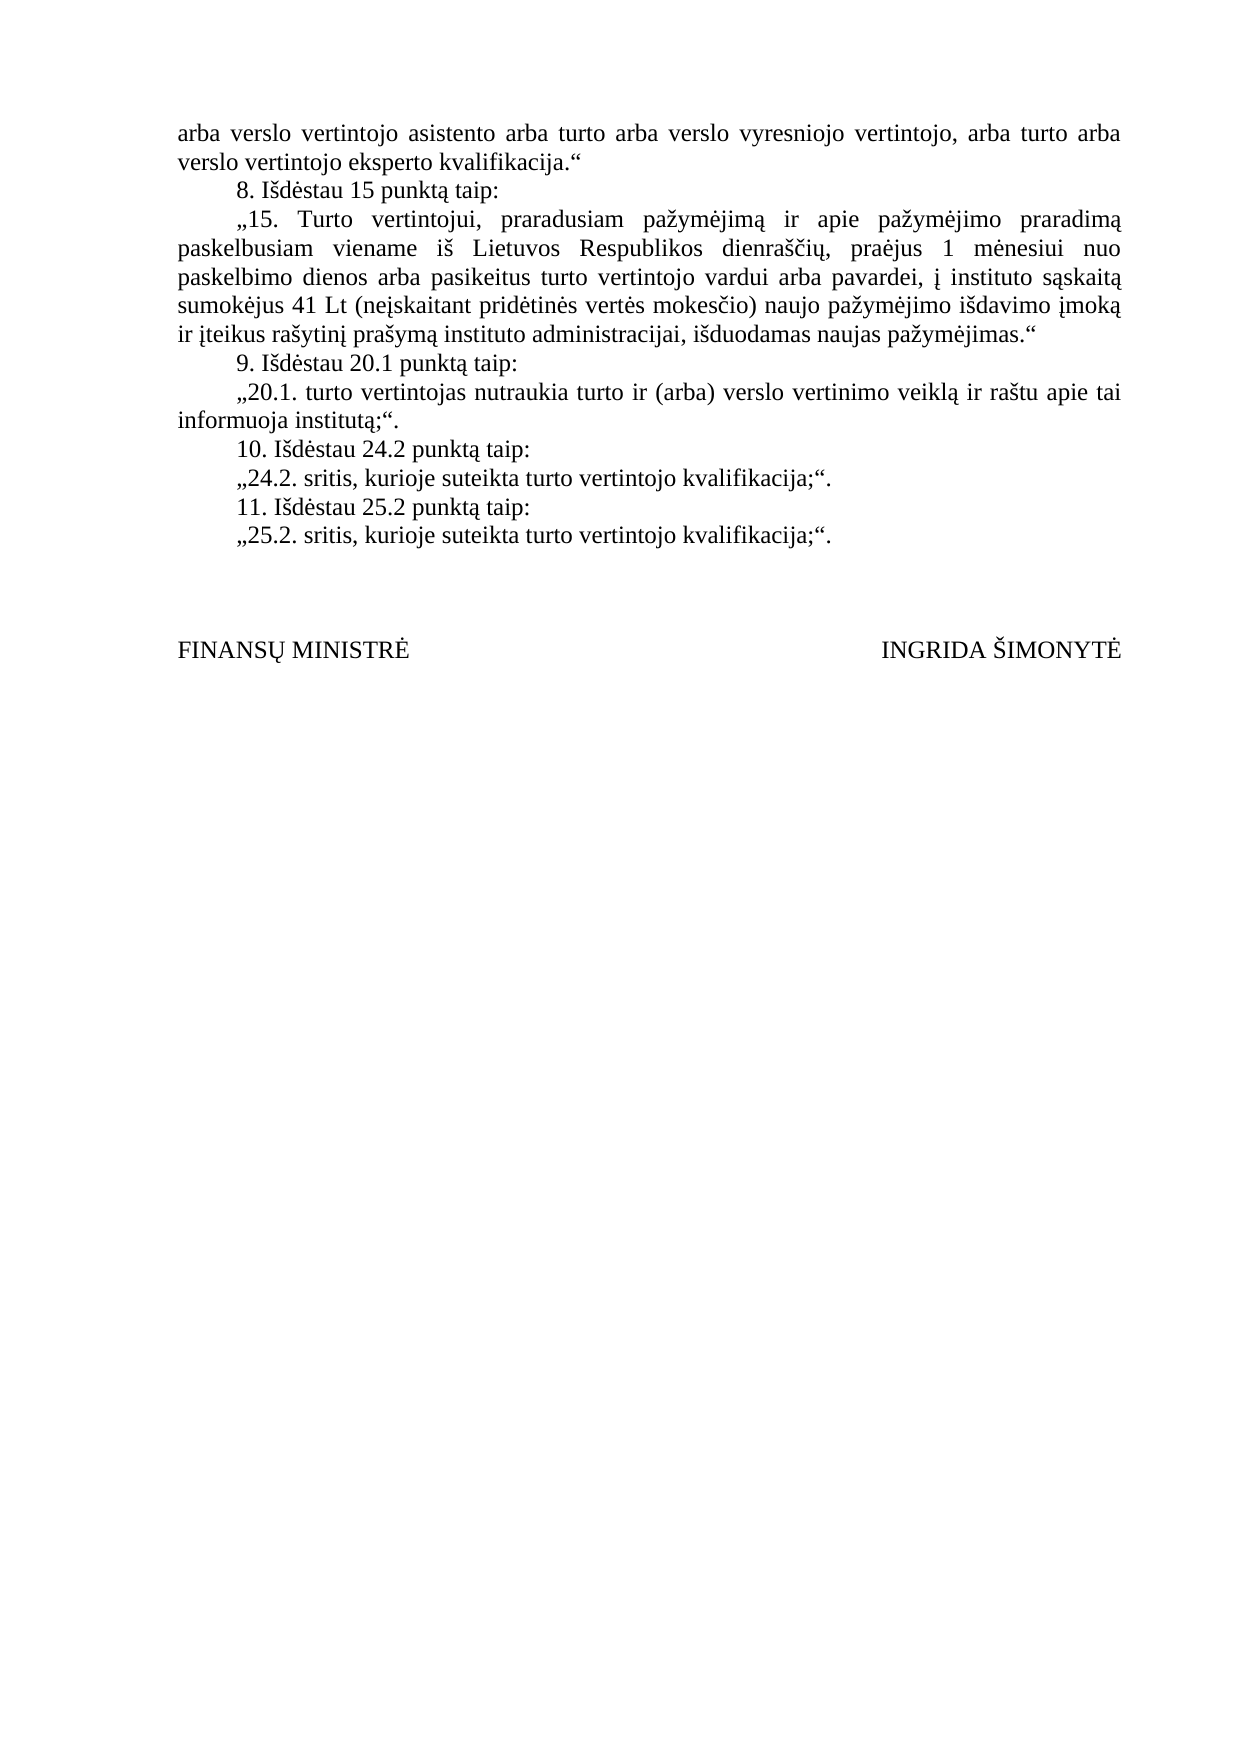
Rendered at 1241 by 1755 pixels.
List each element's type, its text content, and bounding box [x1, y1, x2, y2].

text FINANSŲ MINISTRĖ INGRIDA ŠIMONYTĖ [177, 636, 1122, 664]
text „25.2. sritis, kurioje suteikta turto vertintojo kvalifikacija;“. [177, 521, 1122, 549]
text 10. Išdėstau 24.2 punktą taip: [177, 434, 1122, 463]
text 9. Išdėstau 20.1 punktą taip: [177, 348, 1122, 377]
text „20.1. turto vertintojas nutraukia turto ir (arba) verslo vertinimo veiklą ir raštu apie tai informuoja institutą;“. [177, 377, 1122, 434]
text 11. Išdėstau 25.2 punktą taip: [177, 492, 1122, 521]
text „15. Turto vertintojui, praradusiam pažymėjimą ir apie pažymėjimo praradimą paskelbusiam viename iš Lietuvos Respublikos dienraščių, praėjus 1 mėnesiui nuo paskelbimo dienos arba pasikeitus turto vertintojo vardui arba pavardei, į instituto sąskaitą sumokėjus 41 Lt (neįskaitant pridėtinės vertės mokesčio) naujo pažymėjimo išdavimo įmoką ir įteikus rašytinį prašymą instituto administracijai, išduodamas naujas pažymėjimas.“ [177, 204, 1122, 348]
text 8. Išdėstau 15 punktą taip: [177, 176, 1122, 204]
text arba verslo vertintojo asistento arba turto arba verslo vyresniojo vertintojo, arba turto arba verslo vertintojo eksperto kvalifikacija.“ [177, 118, 1122, 176]
text „24.2. sritis, kurioje suteikta turto vertintojo kvalifikacija;“. [177, 463, 1122, 492]
